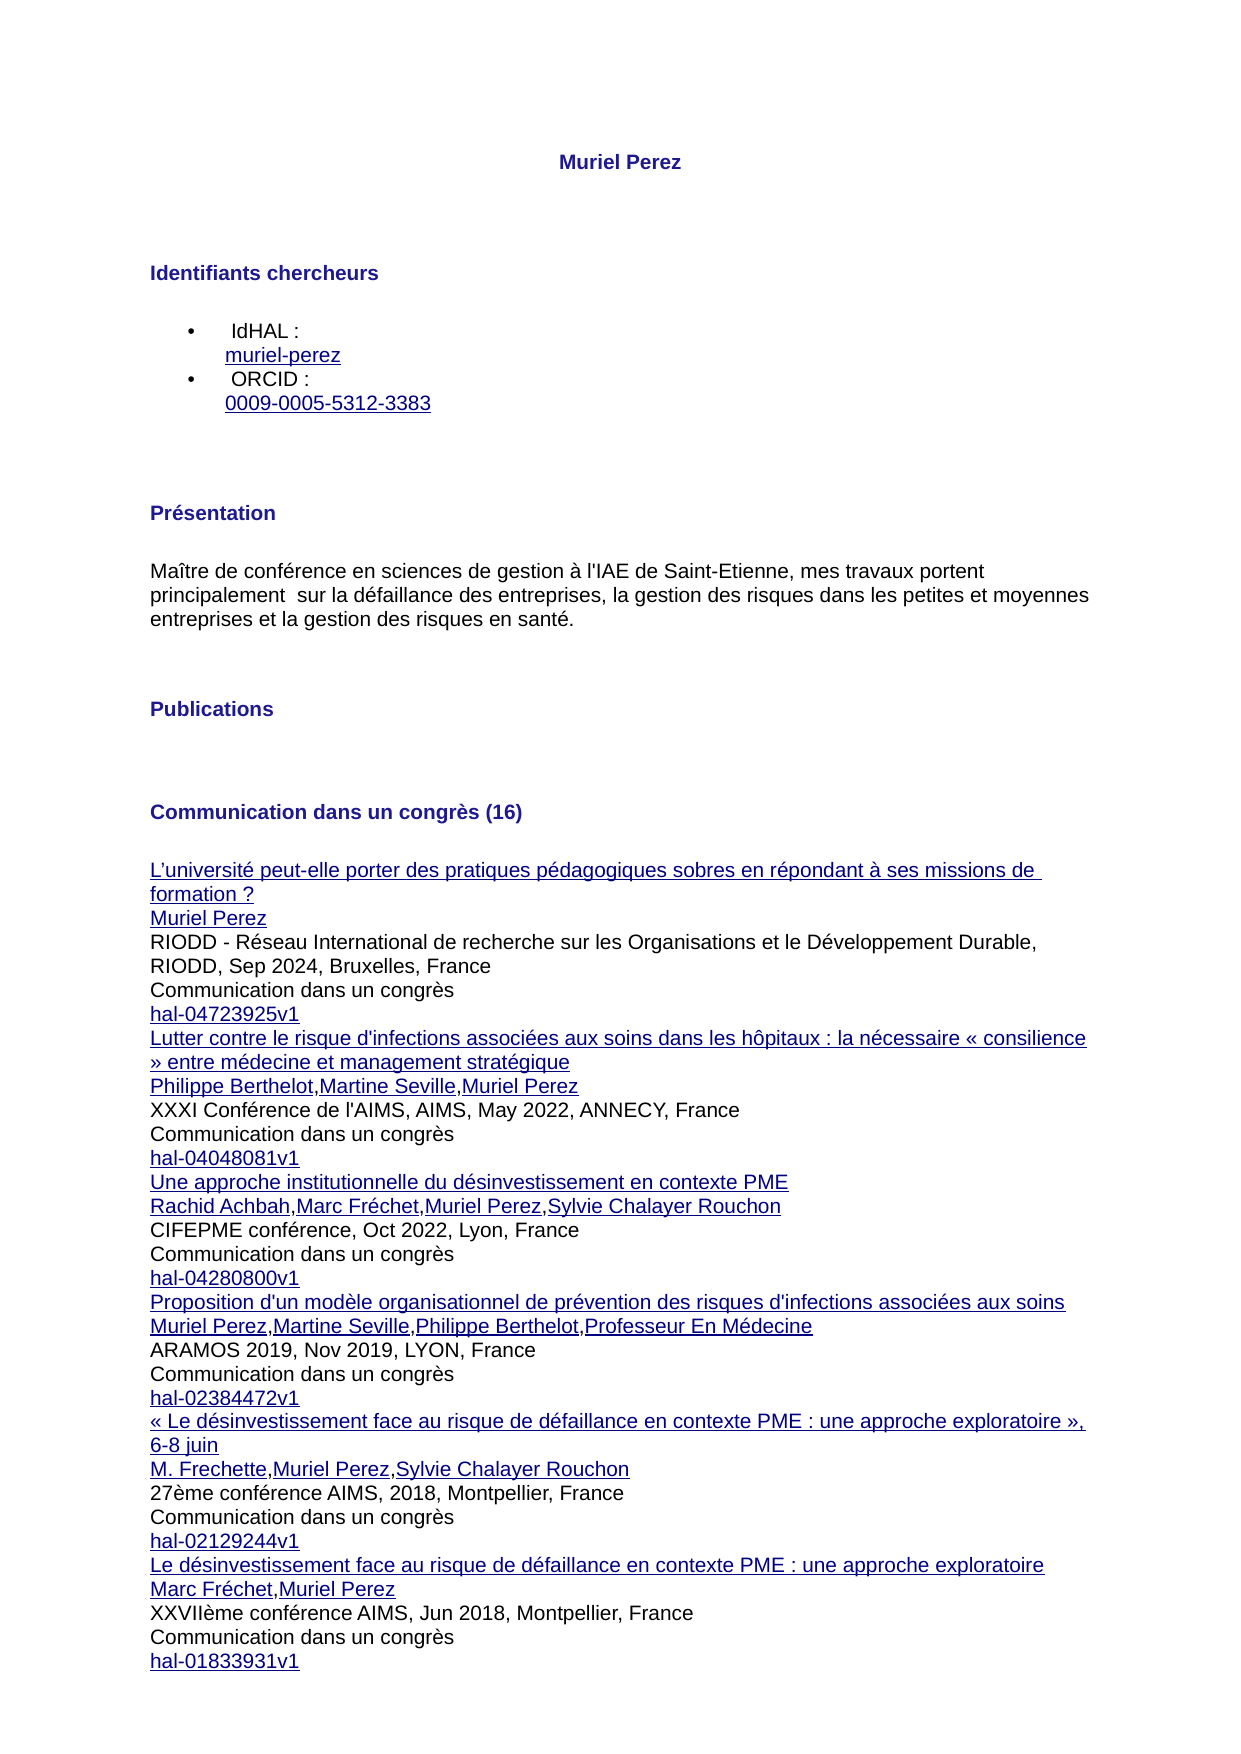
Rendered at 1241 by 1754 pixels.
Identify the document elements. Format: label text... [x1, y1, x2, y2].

subtitle Publications [150, 697, 1090, 721]
table_cell Proposition d'un modèle organisationnel de prévention des risques d'infections associées aux soins Muriel Perez,Martine Seville,Philippe Berthelot,Professeur En Médecine ARAMOS 2019, Nov 2019, LYON, France Communication dans un congrès hal-02384472v1 [150, 1290, 1090, 1409]
list ORCID : [187, 367, 1090, 391]
table_cell Lutter contre le risque d'infections associées aux soins dans les hôpitaux : la nécessaire « consilience » entre médecine et management stratégique Philippe Berthelot,Martine Seville,Muriel Perez XXXI Conférence de l'AIMS, AIMS, May 2022, ANNECY, France Communication dans un congrès hal-04048081v1 [150, 1026, 1090, 1170]
subtitle Muriel Perez [150, 150, 1090, 174]
list IdHAL : [187, 319, 1090, 343]
subtitle Identifiants chercheurs [150, 260, 1090, 284]
subtitle Présentation [150, 501, 1090, 525]
text Maître de conférence en sciences de gestion à l'IAE de Saint-Etienne, mes travaux portent principalement sur la défaillance des entreprises, la gestion des risques dans les petites et moyennes entreprises et la gestion des risques en santé. [150, 559, 1090, 631]
table_cell Le désinvestissement face au risque de défaillance en contexte PME : une approche exploratoire Marc Fréchet,Muriel Perez XXVIIème conférence AIMS, Jun 2018, Montpellier, France Communication dans un congrès hal-01833931v1 [150, 1553, 1090, 1673]
subtitle Communication dans un congrès (16) [150, 800, 1090, 824]
table_header L’université peut-elle porter des pratiques pédagogiques sobres en répondant à ses missions de formation ? Muriel Perez RIODD - Réseau International de recherche sur les Organisations et le Développement Durable, RIODD, Sep 2024, Bruxelles, France Communication dans un congrès hal-04723925v1 [150, 858, 1090, 1026]
table_cell Une approche institutionnelle du désinvestissement en contexte PME Rachid Achbah,Marc Fréchet,Muriel Perez,Sylvie Chalayer Rouchon CIFEPME conférence, Oct 2022, Lyon, France Communication dans un congrès hal-04280800v1 [150, 1170, 1090, 1289]
table_cell « Le désinvestissement face au risque de défaillance en contexte PME : une approche exploratoire », 6-8 juin M. Frechette,Muriel Perez,Sylvie Chalayer Rouchon 27ème conférence AIMS, 2018, Montpellier, France Communication dans un congrès hal-02129244v1 [150, 1409, 1090, 1553]
list muriel-perez [187, 343, 1090, 367]
list 0009-0005-5312-3383 [187, 391, 1090, 414]
